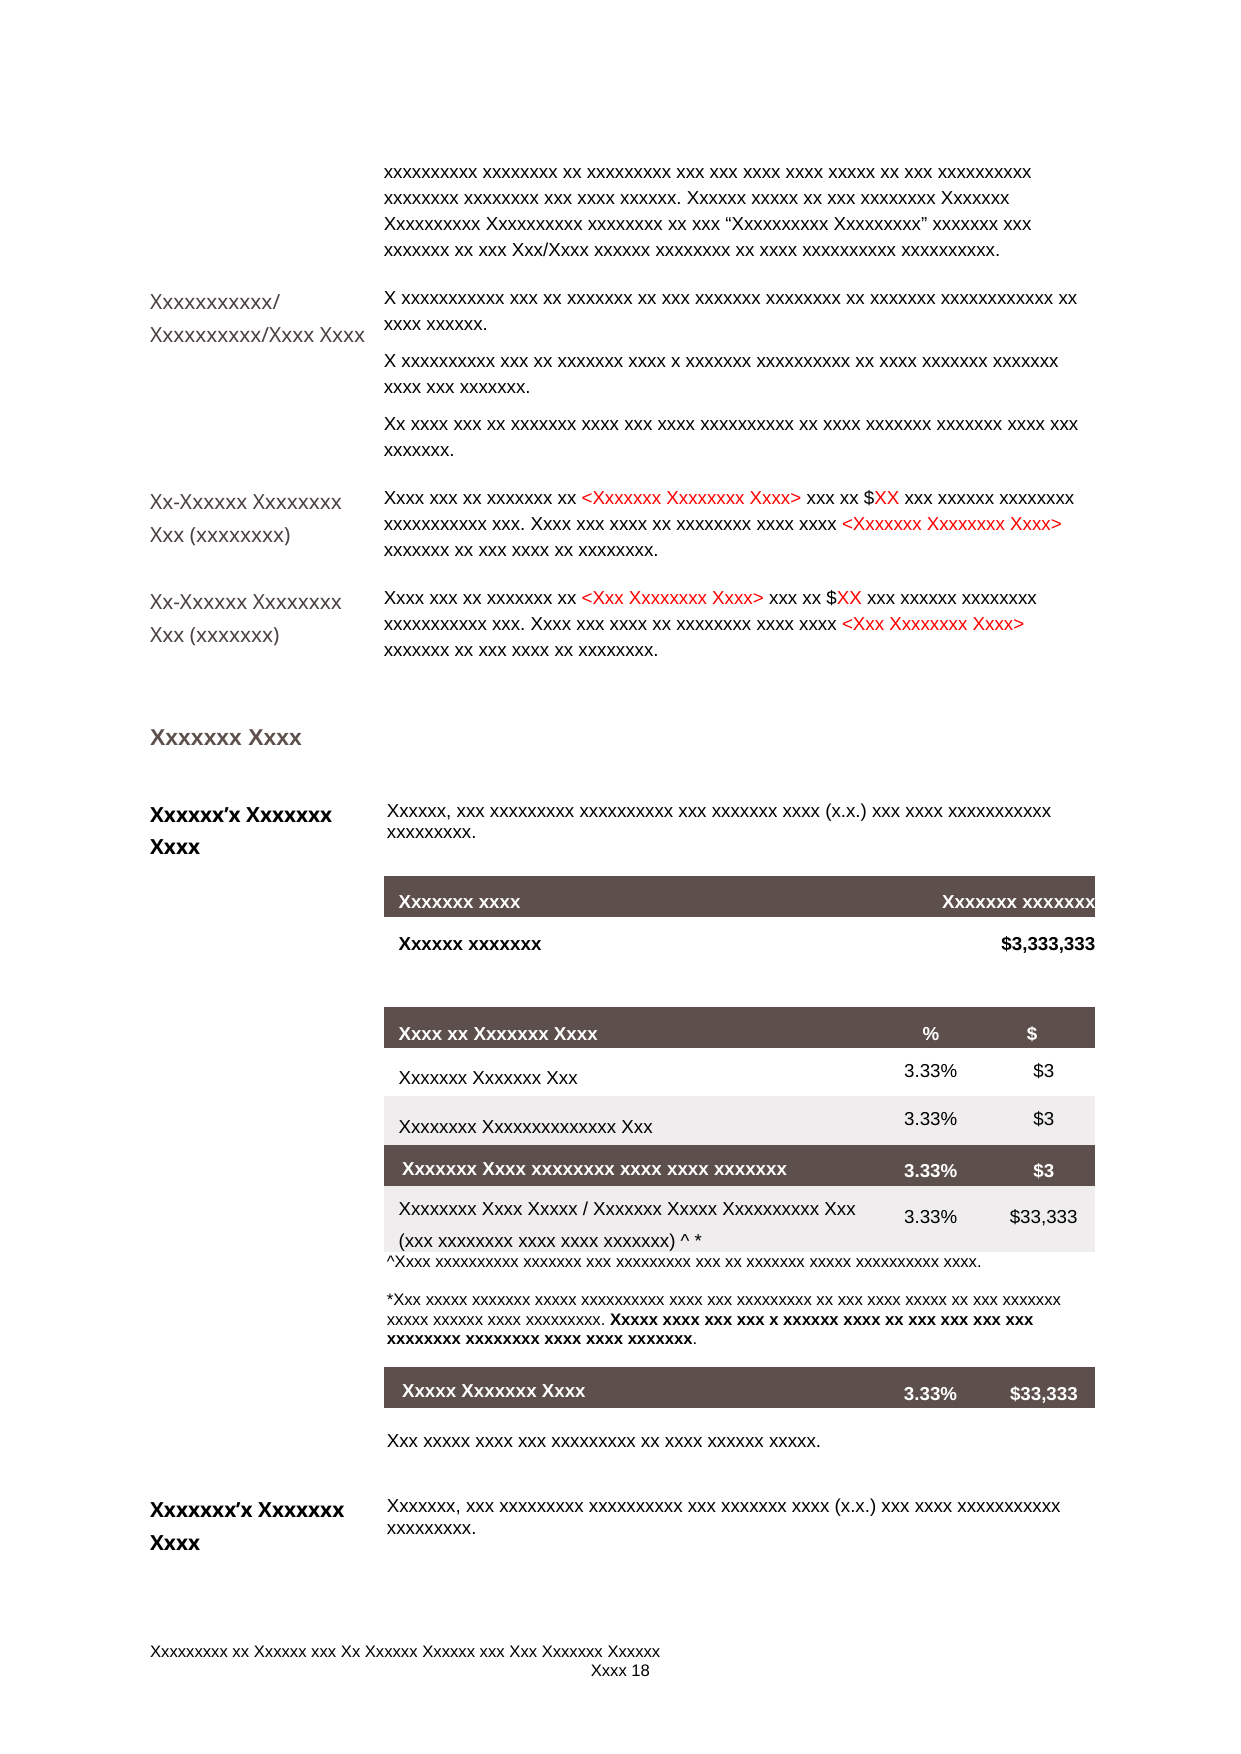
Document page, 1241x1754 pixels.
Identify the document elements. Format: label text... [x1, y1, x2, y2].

table_cell $3 [992, 1096, 1095, 1145]
table_cell Xxxxxxxx Xxxx Xxxxx / Xxxxxxx Xxxxx Xxxxxxxxxx Xxx (xxx xxxxxxxx xxxx xxxx xxxxxxx) ^ * [384, 1186, 869, 1252]
table_cell Xxxxxxxx Xxxxxxxxxxxxxx Xxx [384, 1096, 869, 1145]
table_cell Xxxxxxx Xxxxxxx Xxx [384, 1048, 869, 1096]
table_cell $3 [992, 1145, 1095, 1186]
table_header $33,333 [992, 1367, 1095, 1408]
table_cell Xxxx xxx xx xxxxxxx xx <Xxx Xxxxxxxx Xxxx> xxx xx $XX xxx xxxxxx xxxxxxxx xxxxxxxxxxx xxx. Xxxx xxx xxxx xx xxxxxxxx xxxx xxxx <Xxx Xxxxxxxx Xxxx> xxxxxxx xx xxx xxxx xx xxxxxxxx. [384, 576, 1106, 676]
table_cell [150, 150, 383, 276]
table_header Xxxx xx Xxxxxxx Xxxx [384, 1007, 869, 1048]
table_cell Xxxxxxxxxxx/ Xxxxxxxxxx/Xxxx Xxxx [150, 276, 383, 476]
table_cell 3.33% [869, 1145, 992, 1186]
table_cell $33,333 [992, 1186, 1095, 1252]
table_cell Xxxxxx xxxxxxx [384, 917, 869, 958]
table_cell 3.33% [869, 1186, 992, 1252]
table_header $ [992, 1007, 1095, 1048]
table_cell 3.33% [869, 1048, 992, 1096]
table_cell $3 [992, 1048, 1095, 1096]
table_header Xxxxxx’x Xxxxxxx Xxxx [150, 789, 383, 1484]
table_header Xxxxx Xxxxxxx Xxxx [384, 1367, 869, 1408]
table_cell Xx-Xxxxxx Xxxxxxxx Xxx (xxxxxxxx) [150, 476, 383, 576]
table_header Xxxxxx, xxx xxxxxxxxx xxxxxxxxxx xxx xxxxxxx xxxx (x.x.) xxx xxxx xxxxxxxxxxx xxxxxxxxx. ^Xxxx xxxxxxxxxx xxxxxxx xxx xxxxxxxxx xxx xx xxxxxxx xxxxx xxxxxxxxxx xxxx. *Xxx xxxxx xxxxxxx xxxxx xxxxxxxxxx xxxx xxx xxxxxxxxx xx xxx xxxx xxxxx xx xxx xxxxxxx xxxxx xxxxxx xxxx xxxxxxxxx. Xxxxx xxxx xxx xxx x xxxxxx xxxx xx xxx xxx xxx xxx xxxxxxxx xxxxxxxx xxxx xxxx xxxxxxx. Xxx xxxxx xxxx xxx xxxxxxxxx xx xxxx xxxxxx xxxxx. [384, 789, 1106, 1484]
table_header Xxxxxxx xxxxxxx [869, 876, 1095, 917]
table_header Xxxxxxx xxxx [384, 876, 869, 917]
table_cell $3,333,333 [869, 917, 1095, 958]
table_cell X xxxxxxxxxxx xxx xx xxxxxxx xx xxx xxxxxxx xxxxxxxx xx xxxxxxx xxxxxxxxxxxx xx xxxx xxxxxx. X xxxxxxxxxx xxx xx xxxxxxx xxxx x xxxxxxx xxxxxxxxxx xx xxxx xxxxxxx xxxxxxx xxxx xxx xxxxxxx. Xx xxxx xxx xx xxxxxxx xxxx xxx xxxx xxxxxxxxxx xx xxxx xxxxxxx xxxxxxx xxxx xxx xxxxxxx. [384, 276, 1106, 476]
table_cell Xx-Xxxxxx Xxxxxxxx Xxx (xxxxxxx) [150, 576, 383, 676]
table_cell Xxxxxxx Xxxx xxxxxxxx xxxx xxxx xxxxxxx [384, 1145, 869, 1186]
table_cell 3.33% [869, 1096, 992, 1145]
table_header 3.33% [869, 1367, 992, 1408]
table_header % [869, 1007, 992, 1048]
table_cell Xxxxxxx’x Xxxxxxx Xxxx [150, 1484, 383, 1571]
subtitle Xxxxxxx Xxxx [150, 724, 1090, 751]
table_cell Xxxxxxx, xxx xxxxxxxxx xxxxxxxxxx xxx xxxxxxx xxxx (x.x.) xxx xxxx xxxxxxxxxxx xxxxxxxxx. [384, 1484, 1106, 1571]
table_cell Xxxx xxx xx xxxxxxx xx <Xxxxxxx Xxxxxxxx Xxxx> xxx xx $XX xxx xxxxxx xxxxxxxx xxxxxxxxxxx xxx. Xxxx xxx xxxx xx xxxxxxxx xxxx xxxx <Xxxxxxx Xxxxxxxx Xxxx> xxxxxxx xx xxx xxxx xx xxxxxxxx. [384, 476, 1106, 576]
table_cell xxxxxxxxxx xxxxxxxx xx xxxxxxxxx xxx xxx xxxx xxxx xxxxx xx xxx xxxxxxxxxx xxxxxxxx xxxxxxxx xxx xxxx xxxxxx. Xxxxxx xxxxx xx xxx xxxxxxxx Xxxxxxx Xxxxxxxxxx Xxxxxxxxxx xxxxxxxx xx xxx “Xxxxxxxxxx Xxxxxxxxx” xxxxxxx xxx xxxxxxx xx xxx Xxx/Xxxx xxxxxx xxxxxxxx xx xxxx xxxxxxxxxx xxxxxxxxxx. [384, 150, 1106, 276]
